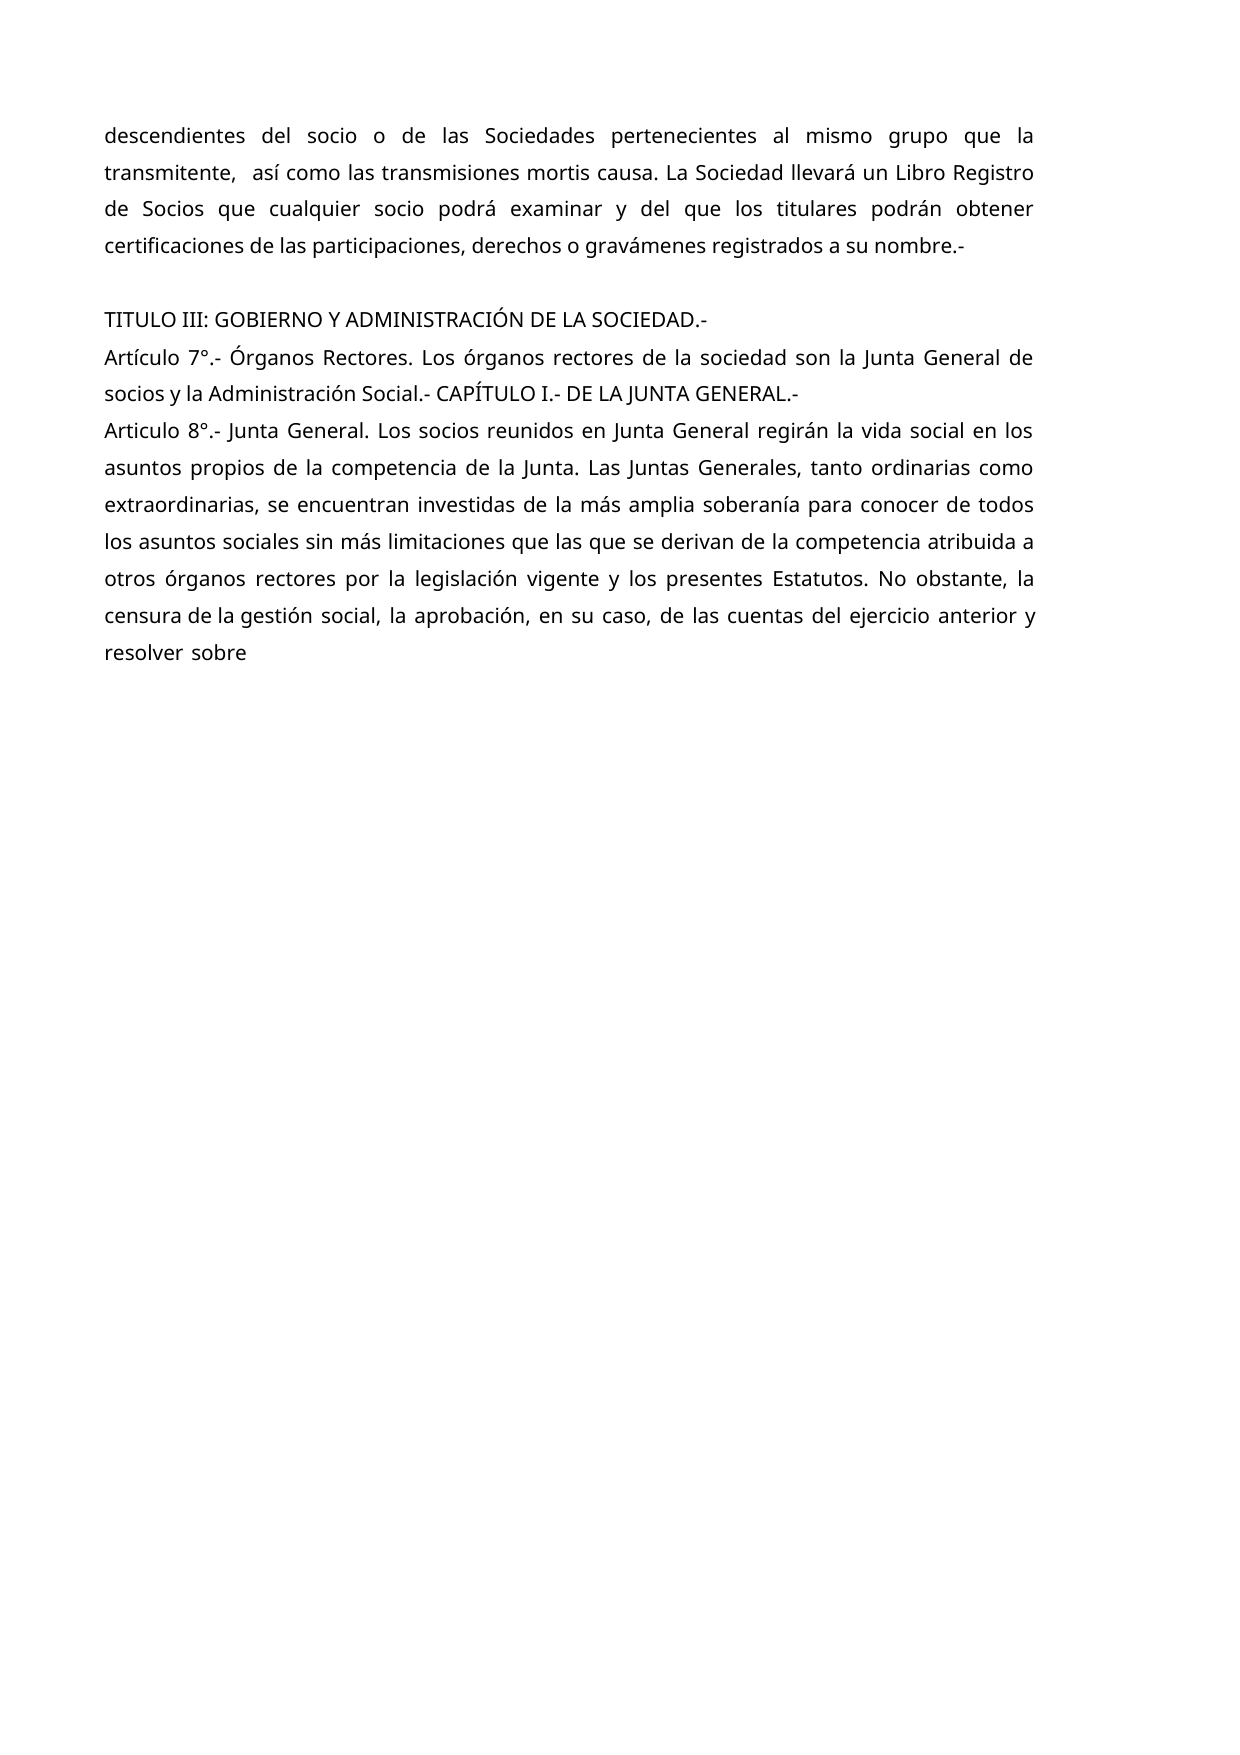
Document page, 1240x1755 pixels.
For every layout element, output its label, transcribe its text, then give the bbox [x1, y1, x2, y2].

text descendientes del socio o de las Sociedades pertenecientes al mismo grupo que la transmitente, así como las transmisiones mortis causa. La Sociedad llevará un Libro Registro de Socios que cualquier socio podrá examinar y del que los titulares podrán obtener certificaciones de las participaciones, derechos o gravámenes registrados a su nombre.- [104, 121, 1035, 260]
text Artículo 7°.- Órganos Rectores. Los órganos rectores de la sociedad son la Junta General de socios y la Administración Social.- CAPÍTULO I.- DE LA JUNTA GENERAL.- [104, 343, 1035, 408]
text Articulo 8°.- Junta General. Los socios reunidos en Junta General regirán la vida social en los asuntos propios de la competencia de la Junta. Las Juntas Generales, tanto ordinarias como extraordinarias, se encuentran investidas de la más amplia soberanía para conocer de todos los asuntos sociales sin más limitaciones que las que se derivan de la competencia atribuida a otros órganos rectores por la legislación vigente y los presentes Estatutos. No obstante, la censura de la gestión social, la aprobación, en su caso, de las cuentas del ejercicio anterior y resolver sobre [104, 417, 1035, 666]
text TITULO III: GOBIERNO Y ADMINISTRACIÓN DE LA SOCIEDAD.- [104, 306, 1035, 334]
